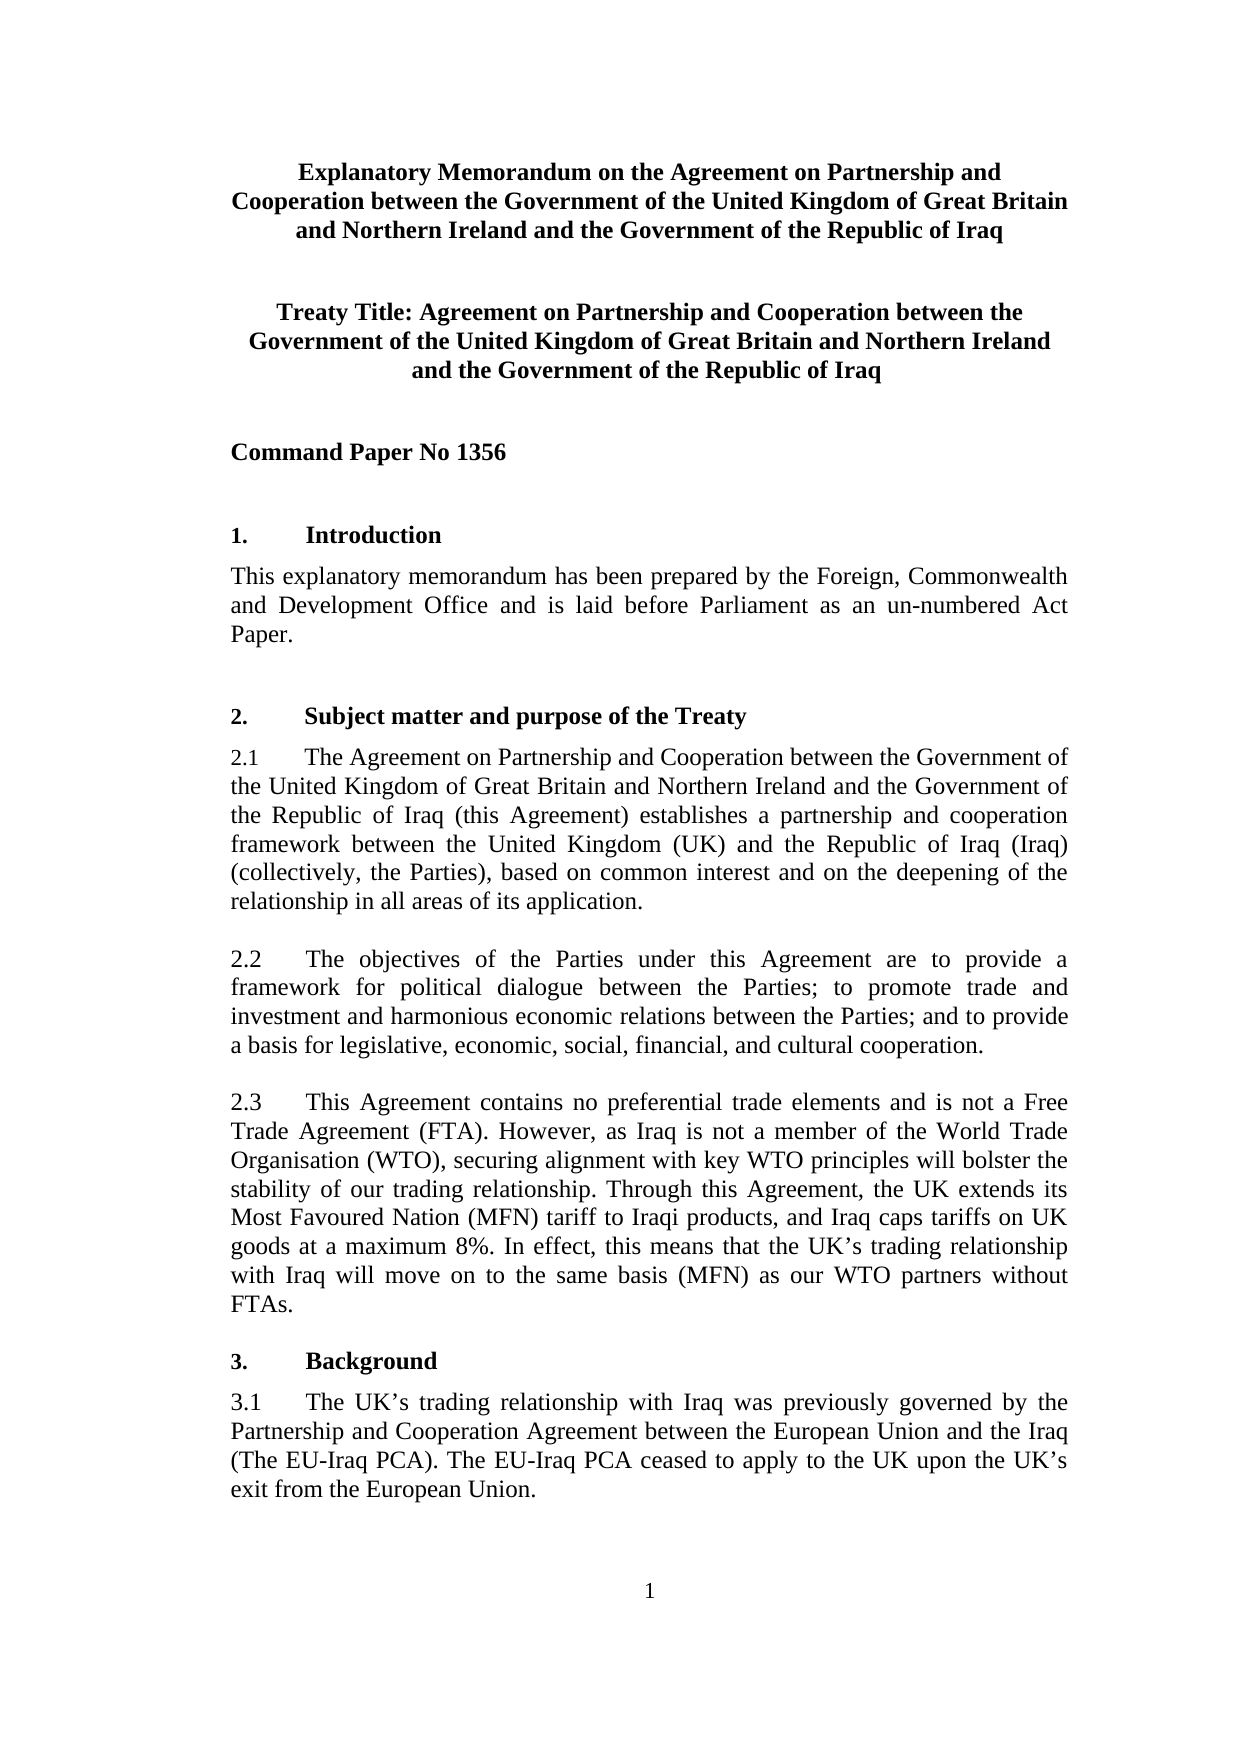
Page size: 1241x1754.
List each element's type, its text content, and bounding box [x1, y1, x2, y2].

text This explanatory memorandum has been prepared by the Foreign, Commonwealth and Development Office and is laid before Parliament as an un-numbered Act Paper. [230, 561, 1069, 647]
list The Agreement on Partnership and Cooperation between the Government of the United Kingdom of Great Britain and Northern Ireland and the Government of the Republic of Iraq (this Agreement) establishes a partnership and cooperation framework between the United Kingdom (UK) and the Republic of Iraq (Iraq) (collectively, the Parties), based on common interest and on the deepening of the relationship in all areas of its application. [230, 742, 1069, 915]
text Explanatory Memorandum on the Agreement on Partnership and Cooperation between the Government of the United Kingdom of Great Britain and Northern Ireland and the Government of the Republic of Iraq [230, 157, 1069, 244]
list The UK’s trading relationship with Iraq was previously governed by the Partnership and Cooperation Agreement between the European Union and the Iraq (The EU-Iraq PCA). The EU-Iraq PCA ceased to apply to the UK upon the UK’s exit from the European Union. [230, 1387, 1069, 1502]
text Treaty Title: Agreement on Partnership and Cooperation between the Government of the United Kingdom of Great Britain and Northern Ireland and the Government of the Republic of Iraq [230, 297, 1069, 384]
list Background [230, 1346, 1069, 1375]
list This Agreement contains no preferential trade elements and is not a Free Trade Agreement (FTA). However, as Iraq is not a member of the World Trade Organisation (WTO), securing alignment with key WTO principles will bolster the stability of our trading relationship. Through this Agreement, the UK extends its Most Favoured Nation (MFN) tariff to Iraqi products, and Iraq caps tariffs on UK goods at a maximum 8%. In effect, this means that the UK’s trading relationship with Iraq will move on to the same basis (MFN) as our WTO partners without FTAs. [230, 1087, 1069, 1317]
list The objectives of the Parties under this Agreement are to provide a framework for political dialogue between the Parties; to promote trade and investment and harmonious economic relations between the Parties; and to provide a basis for legislative, economic, social, financial, and cultural cooperation. [230, 944, 1069, 1059]
text Command Paper No 1356 [230, 437, 1069, 466]
list Subject matter and purpose of the Treaty [230, 701, 1069, 730]
list Introduction [230, 520, 1069, 549]
